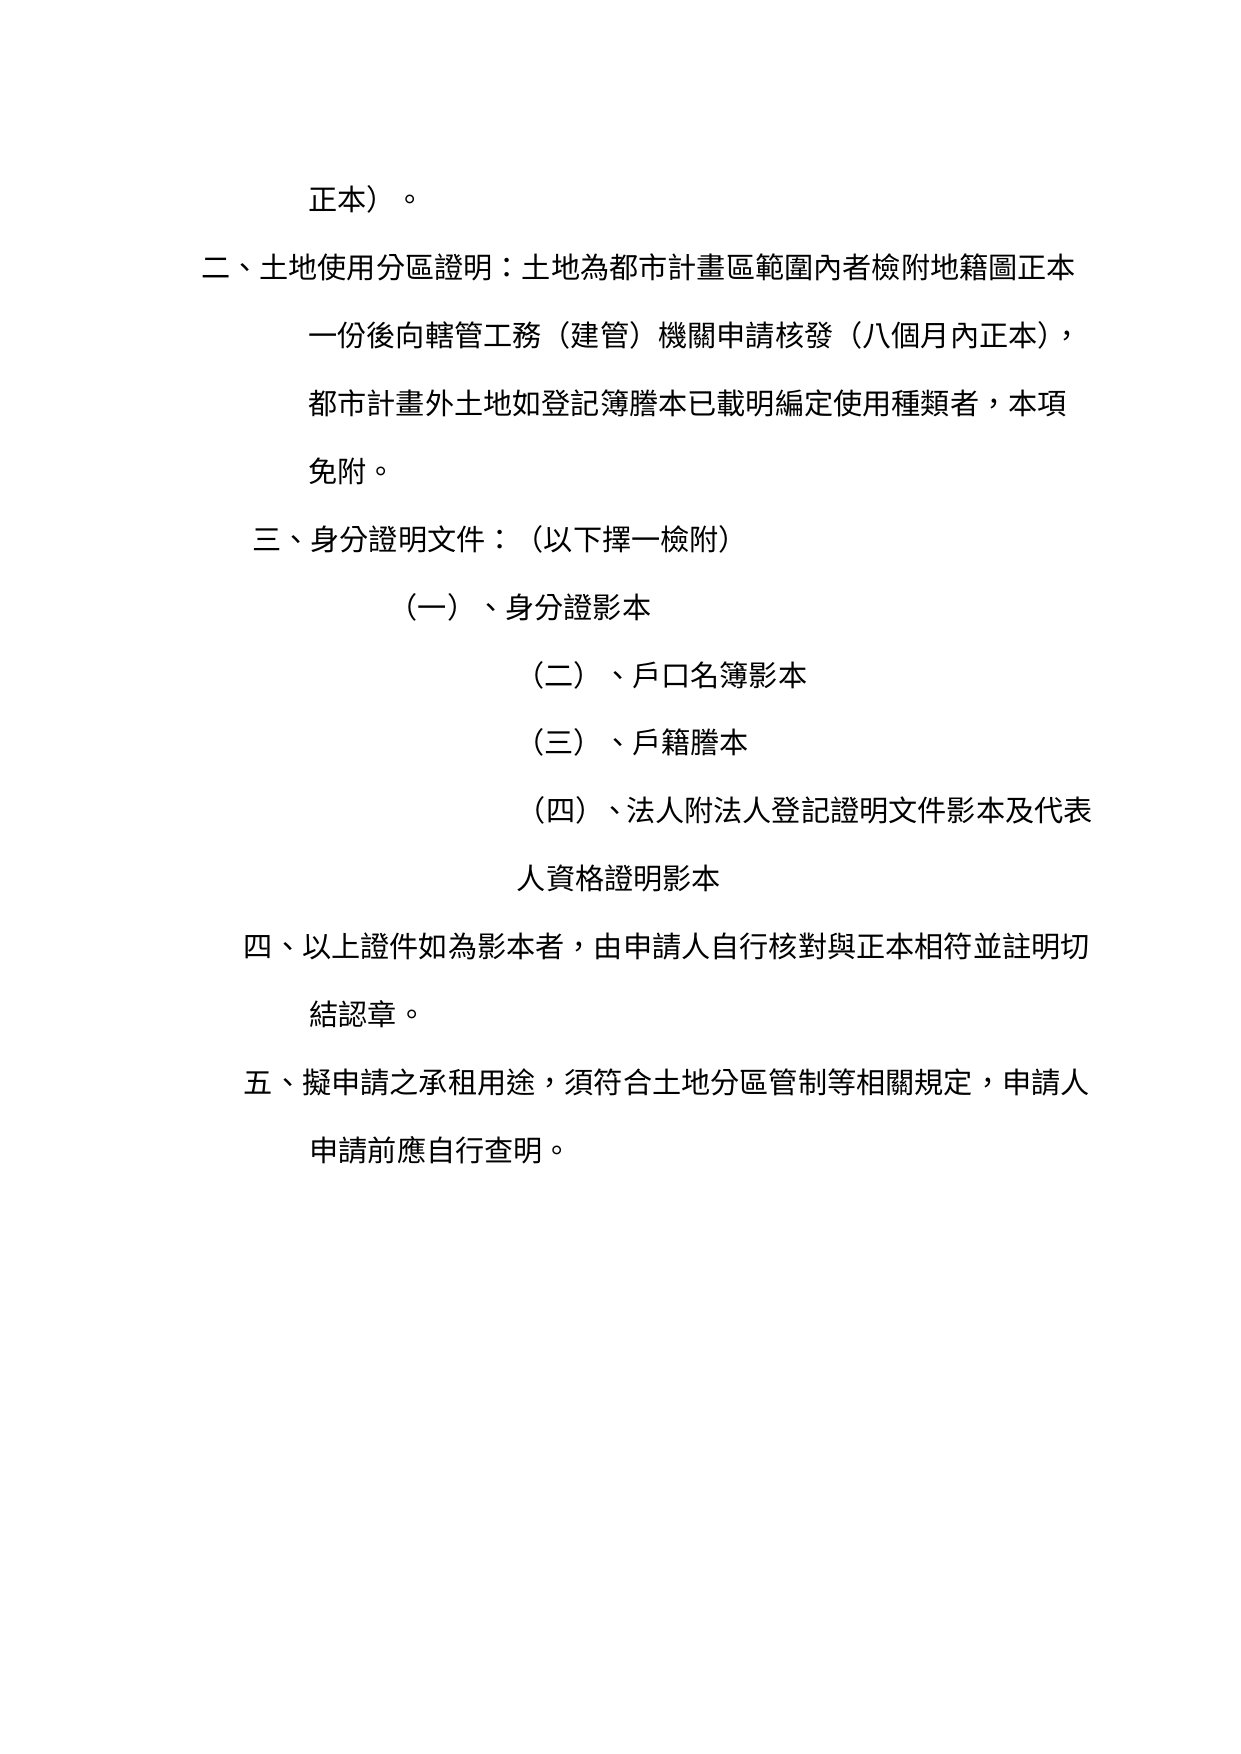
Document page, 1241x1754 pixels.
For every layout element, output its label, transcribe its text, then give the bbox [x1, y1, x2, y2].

text 四、以上證件如為影本者，由申請人自行核對與正本相符並註明切結認章。 [244, 911, 1092, 1047]
text （二）、戶口名簿影本 [260, 639, 1092, 707]
text 五、擬申請之承租用途，須符合土地分區管制等相關規定，申請人申請前應自行查明。 [244, 1047, 1092, 1183]
text 正本）。 [148, 164, 1092, 232]
text （三）、戶籍謄本 [260, 707, 1092, 775]
text （一）、身分證影本 [252, 571, 1092, 639]
text 二、土地使用分區證明：土地為都市計畫區範圍內者檢附地籍圖正本一份後向轄管工務（建管）機關申請核發（八個月內正本），都市計畫外土地如登記簿謄本已載明編定使用種類者，本項免附。 [148, 232, 1092, 503]
text （四）、法人附法人登記證明文件影本及代表人資格證明影本 [517, 775, 1092, 911]
text 三、身分證明文件：（以下擇一檢附） [252, 503, 1092, 571]
